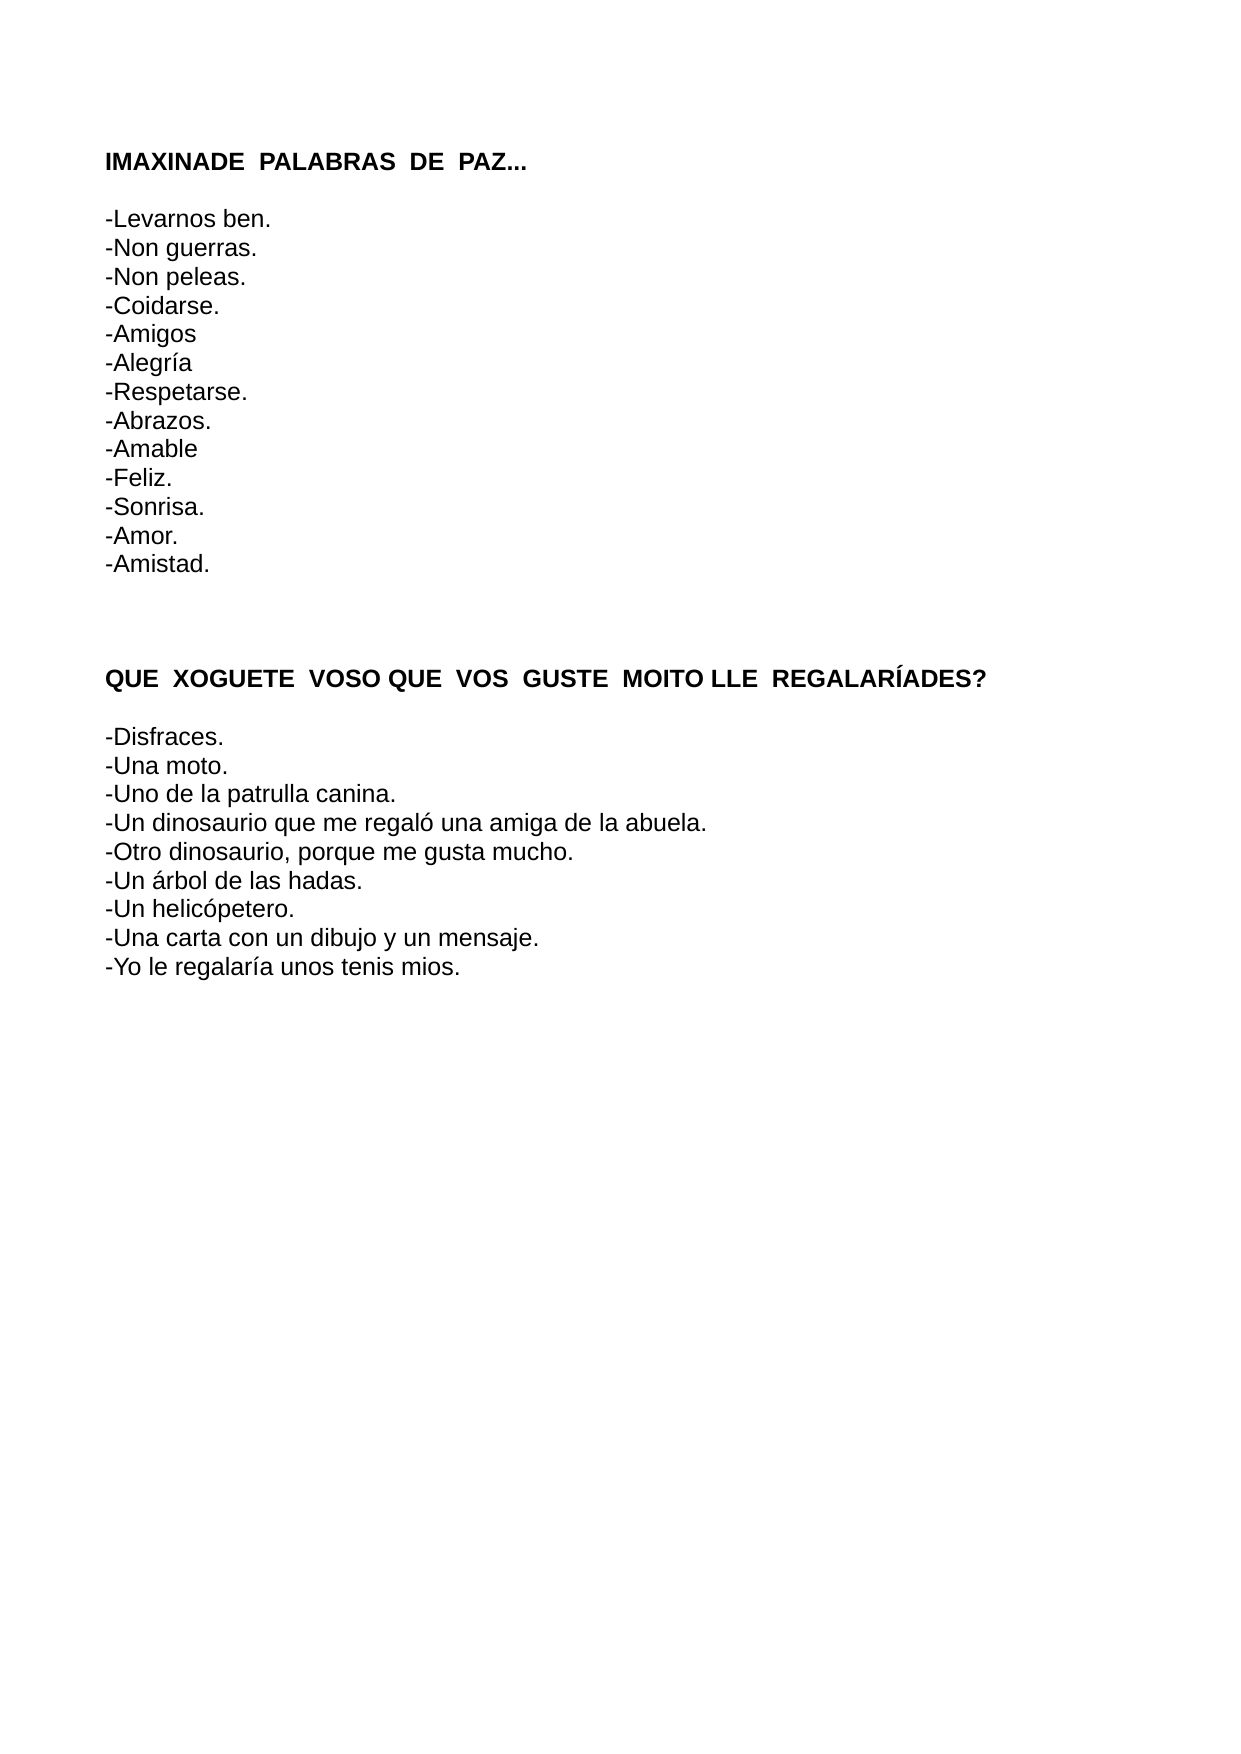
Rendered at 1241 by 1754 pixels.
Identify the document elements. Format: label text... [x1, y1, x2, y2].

text QUE XOGUETE VOSO QUE VOS GUSTE MOITO LLE REGALARÍADES? [105, 664, 1123, 693]
text IMAXINADE PALABRAS DE PAZ... [105, 147, 1123, 176]
text -Non peleas. [105, 262, 1123, 291]
text -Feliz. [105, 463, 1123, 492]
text -Una moto. [105, 751, 1123, 779]
text -Amable [105, 434, 1123, 463]
text -Una carta con un dibujo y un mensaje. [105, 923, 1123, 952]
text -Respetarse. [105, 377, 1123, 406]
text -Disfraces. [105, 722, 1123, 751]
text -Un dinosaurio que me regaló una amiga de la abuela. [105, 808, 1123, 837]
text -Abrazos. [105, 406, 1123, 434]
text -Amistad. [105, 549, 1123, 578]
text -Sonrisa. [105, 492, 1123, 521]
text -Uno de la patrulla canina. [105, 779, 1123, 808]
text -Amor. [105, 521, 1123, 549]
text -Levarnos ben. [105, 204, 1123, 233]
text -Yo le regalaría unos tenis mios. [105, 952, 1123, 981]
text -Un helicópetero. [105, 894, 1123, 923]
text -Coidarse. [105, 291, 1123, 319]
text -Amigos [105, 319, 1123, 348]
text -Un árbol de las hadas. [105, 866, 1123, 894]
text -Otro dinosaurio, porque me gusta mucho. [105, 837, 1123, 866]
text -Alegría [105, 348, 1123, 377]
text -Non guerras. [105, 233, 1123, 262]
